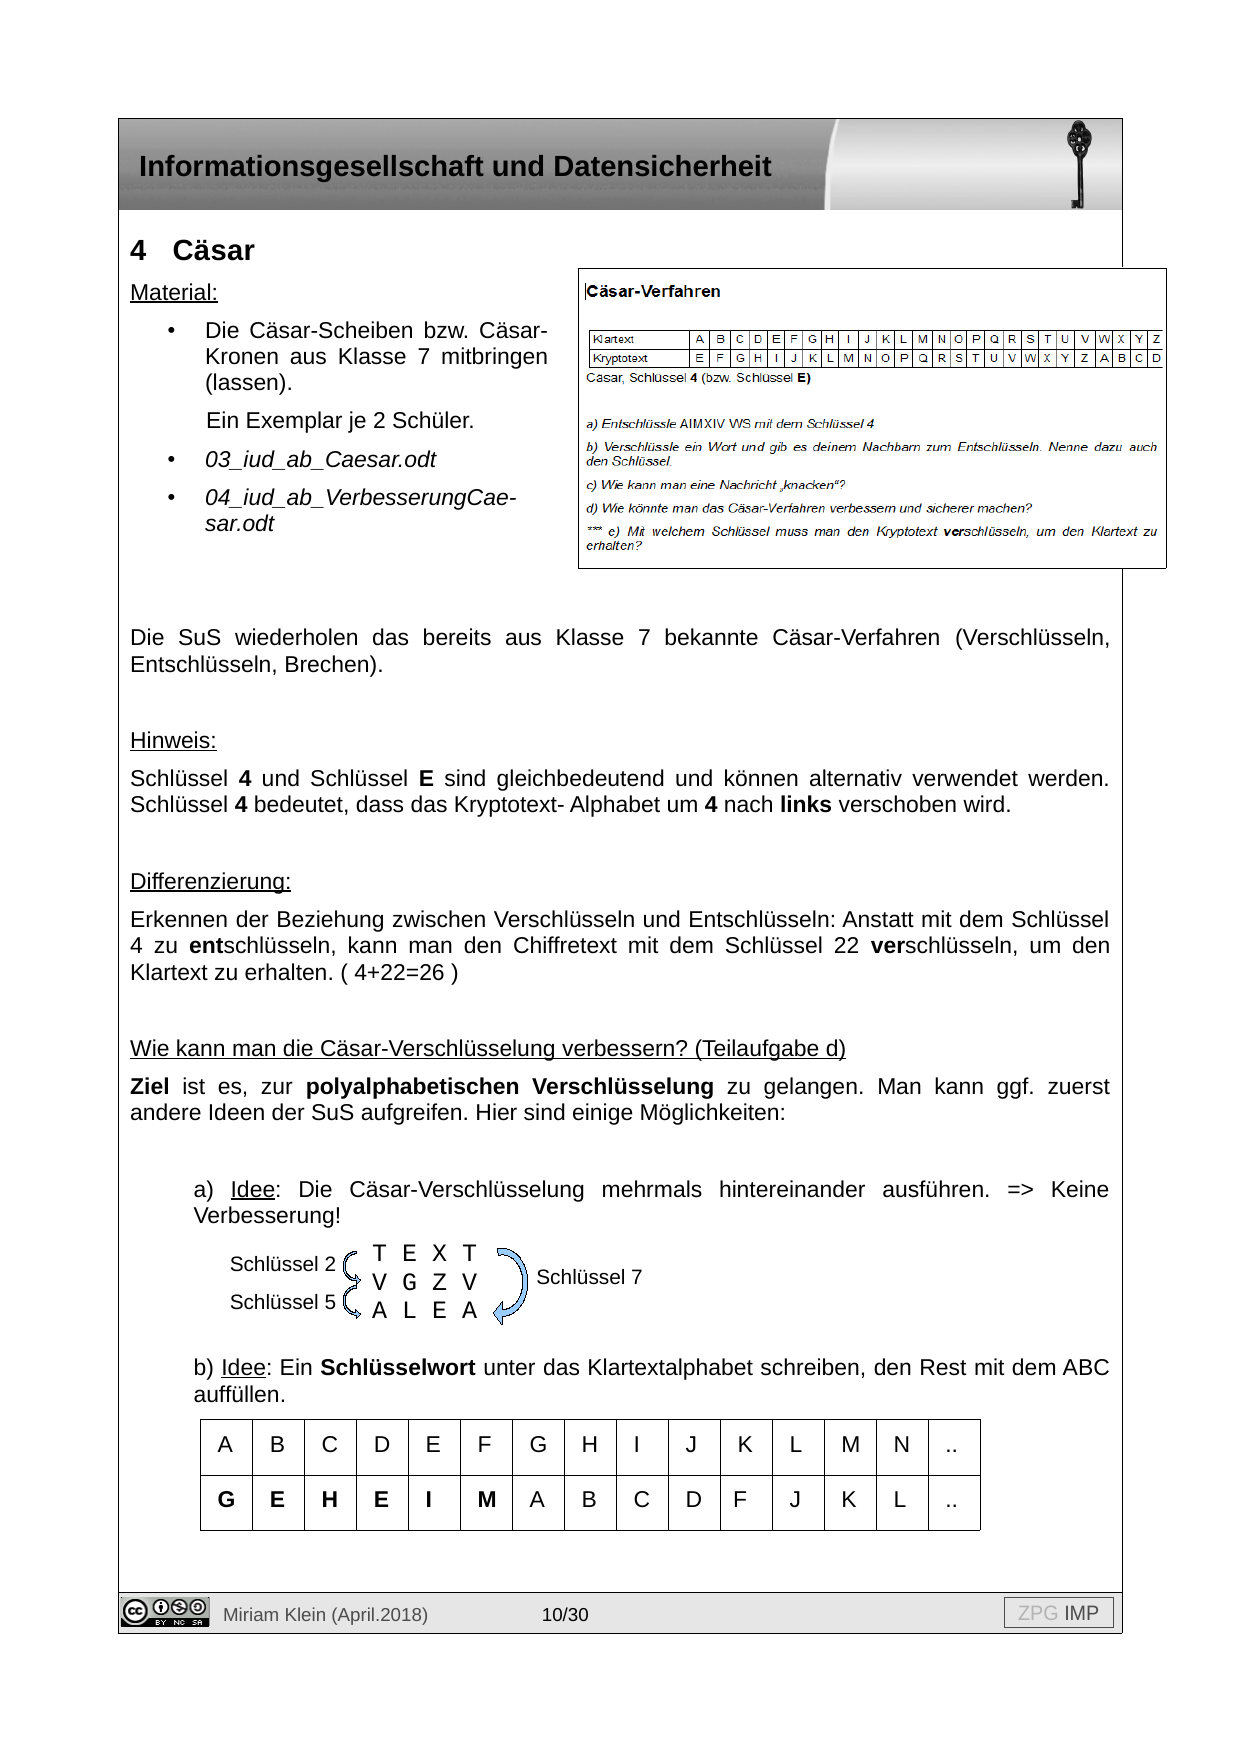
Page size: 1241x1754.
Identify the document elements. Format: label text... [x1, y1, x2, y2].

table_header E [409, 1420, 460, 1474]
text Differenzierung: [130, 868, 1110, 894]
table_header B [253, 1420, 304, 1474]
text Schlüssel 4 und Schlüssel E sind gleichbedeutend und können alternativ verwendet werden. Schlüssel 4 bedeutet, dass das Kryptotext- Alphabet um 4 nach links verschoben wird. [130, 765, 1110, 818]
table_header G [513, 1420, 564, 1474]
table_cell G [201, 1476, 252, 1530]
table_cell H [305, 1476, 356, 1530]
table_header .. [929, 1420, 980, 1474]
table_header H [565, 1420, 616, 1474]
picture [119, 119, 1122, 210]
table_header A [201, 1420, 252, 1474]
subtitle Cäsar [130, 233, 1110, 267]
text Hinweis: [130, 727, 1110, 753]
table_cell I [409, 1476, 460, 1530]
table_cell J [773, 1476, 824, 1530]
table_header C [305, 1420, 356, 1474]
table_header D [357, 1420, 408, 1474]
text [579, 269, 1166, 568]
table_header K [721, 1420, 772, 1474]
table_cell B [565, 1476, 616, 1530]
list Die Cäsar-Scheiben bzw. Cäsar-Kronen aus Klasse 7 mitbringen (lassen). [167, 317, 578, 396]
table_cell C [617, 1476, 668, 1530]
table_cell D [669, 1476, 720, 1530]
text Ziel ist es, zur polyalphabetischen Verschlüsselung zu gelangen. Man kann ggf. zuerst andere Ideen der SuS aufgreifen. Hier sind einige Möglichkeiten: [130, 1073, 1110, 1126]
text Erkennen der Beziehung zwischen Verschlüsseln und Entschlüsseln: Anstatt mit dem Schlüssel 4 zu entschlüsseln, kann man den Chiffretext mit dem Schlüssel 22 verschlüsseln, um den Klartext zu erhalten. ( 4+22=26 ) [130, 906, 1110, 985]
table_cell A [513, 1476, 564, 1530]
table_header I [617, 1420, 668, 1474]
table_header F [461, 1420, 512, 1474]
text Wie kann man die Cäsar-Verschlüsselung verbessern? (Teilaufgabe d) [130, 1035, 1110, 1061]
table_header N [877, 1420, 928, 1474]
picture [580, 270, 1163, 565]
table_header M [825, 1420, 876, 1474]
list 03_iud_ab_Caesar.odt [167, 446, 578, 472]
table_cell F [721, 1476, 772, 1530]
table_cell M [461, 1476, 512, 1530]
table_cell .. [929, 1476, 980, 1530]
list 04_iud_ab_VerbesserungCae-sar.odt [167, 484, 578, 536]
text b) Idee: Ein Schlüsselwort unter das Klartextalphabet schreiben, den Rest mit dem ABC auffüllen. [193, 1354, 1110, 1407]
picture [120, 1597, 210, 1627]
table_header J [669, 1420, 720, 1474]
text a) Idee: Die Cäsar-Verschlüsselung mehrmals hintereinander ausführen. => Keine Verbesserung! [193, 1176, 1110, 1228]
table_cell K [825, 1476, 876, 1530]
table_cell E [357, 1476, 408, 1530]
table_header L [773, 1420, 824, 1474]
table_cell L [877, 1476, 928, 1530]
text Ein Exemplar je 2 Schüler. [130, 407, 578, 434]
text Material: [130, 278, 578, 305]
table_cell E [253, 1476, 304, 1530]
text Die SuS wiederholen das bereits aus Klasse 7 bekannte Cäsar-Verfahren (Verschlüsseln, Entschlüsseln, Brechen). [130, 624, 1110, 677]
